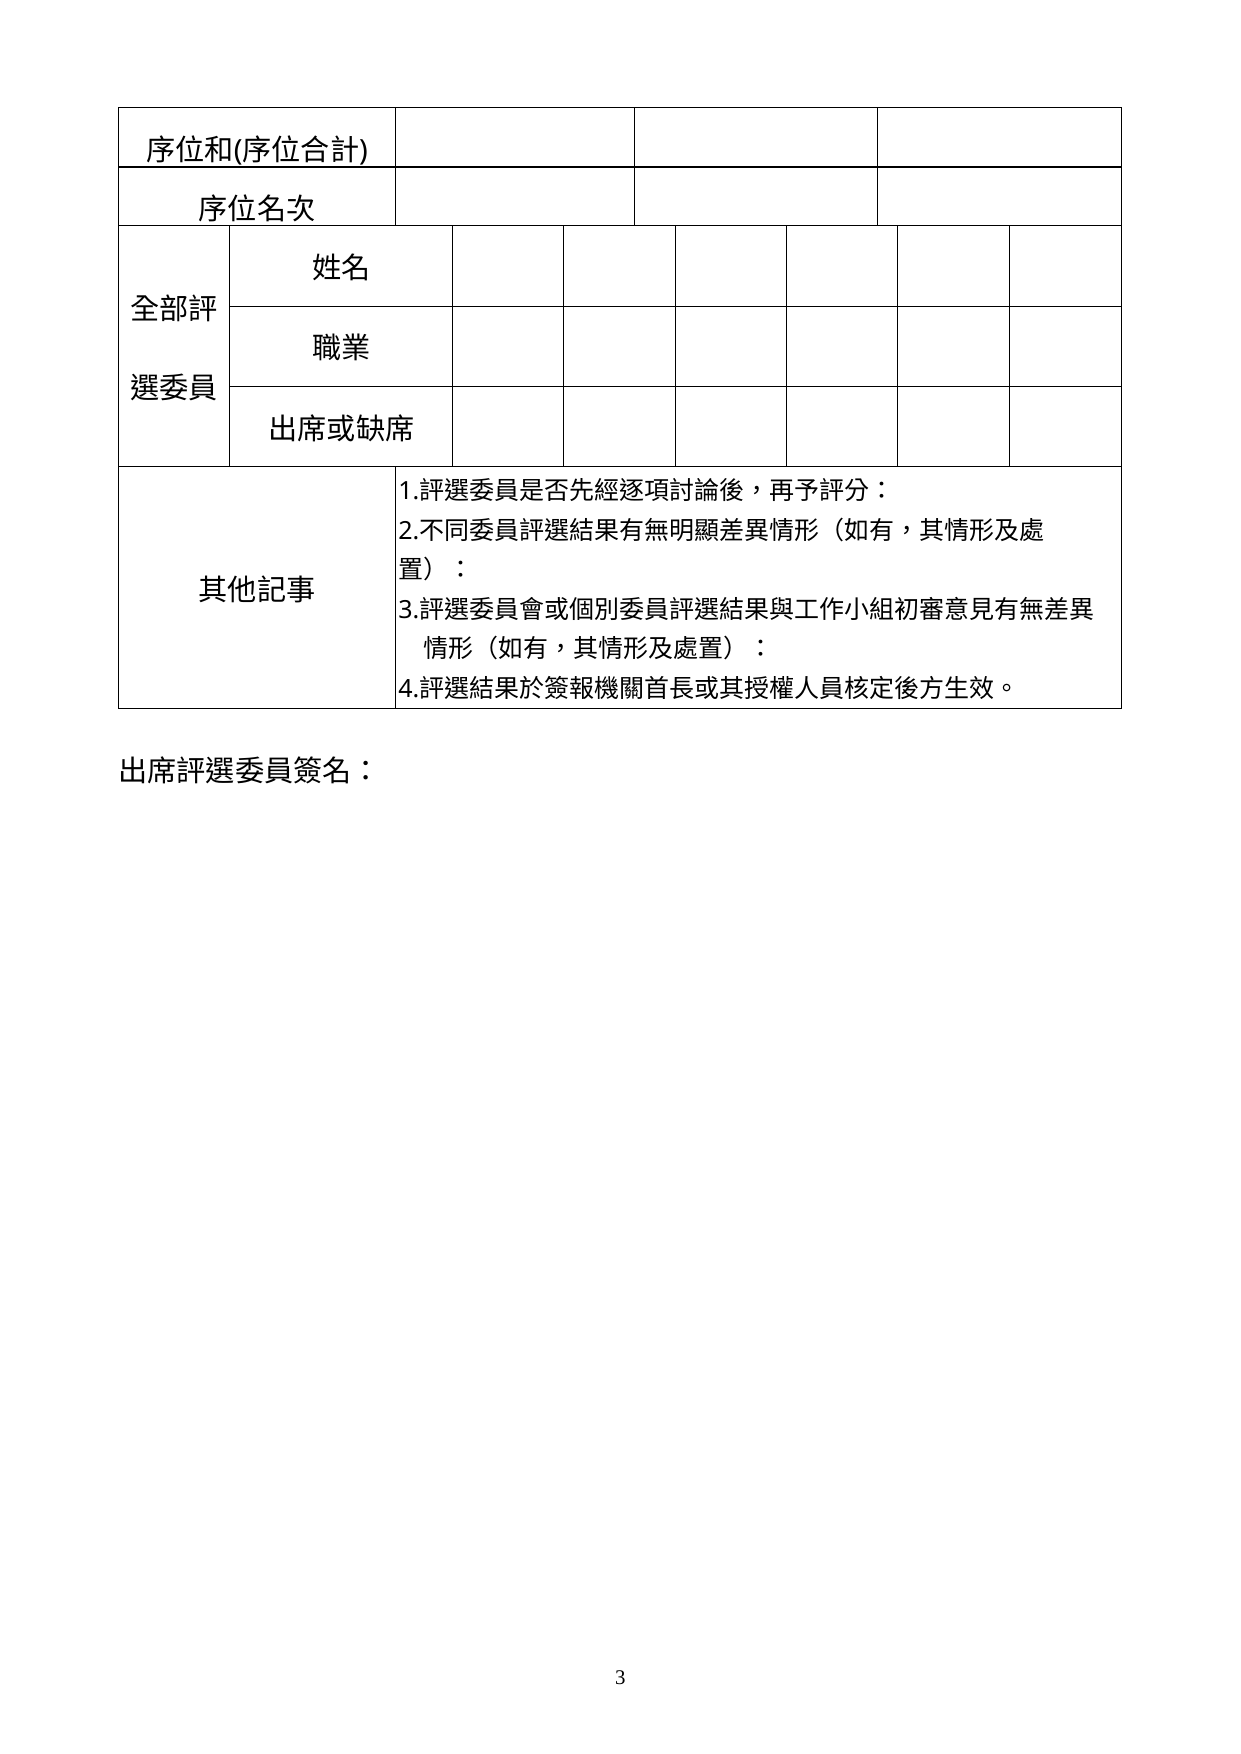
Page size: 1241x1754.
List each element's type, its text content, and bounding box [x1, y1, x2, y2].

table_cell 序位和(序位合計) [119, 108, 395, 166]
table_cell 出席或缺席 [230, 387, 452, 466]
table_cell [898, 307, 1009, 386]
text 出席評選委員簽名： [118, 729, 1122, 808]
table_cell 1.評選委員是否先經逐項討論後，再予評分： 2.不同委員評選結果有無明顯差異情形（如有，其情形及處置）： 3.評選委員會或個別委員評選結果與工作小組初審意見有無差異情形（如有，其情形及處置）： 4.評選結果於簽報機關首長或其授權人員核定後方生效。 [396, 467, 1121, 708]
table_cell 姓名 [230, 226, 452, 306]
table_cell 其他記事 [119, 467, 395, 708]
table_cell [564, 226, 675, 306]
table_cell [676, 307, 786, 386]
table_cell [787, 226, 897, 306]
table_cell [396, 168, 634, 225]
table_cell 職業 [230, 307, 452, 386]
table_cell [1010, 307, 1121, 386]
table_cell [564, 307, 675, 386]
table_cell [564, 387, 675, 466]
table_cell [898, 226, 1009, 306]
table_cell [396, 108, 634, 166]
table_cell [453, 226, 563, 306]
table_cell [898, 387, 1009, 466]
table_cell 序位名次 [119, 168, 395, 225]
table_cell [676, 226, 786, 306]
table_cell [1010, 226, 1121, 306]
table_cell [453, 387, 563, 466]
table_cell [787, 387, 897, 466]
table_cell [453, 307, 563, 386]
table_cell [1010, 387, 1121, 466]
table_cell [635, 168, 877, 225]
table_cell 全部評選委員 [119, 226, 229, 466]
table_cell [878, 108, 1121, 166]
table_cell [676, 387, 786, 466]
table_cell [878, 168, 1121, 225]
table_cell [787, 307, 897, 386]
table_cell [635, 108, 877, 166]
